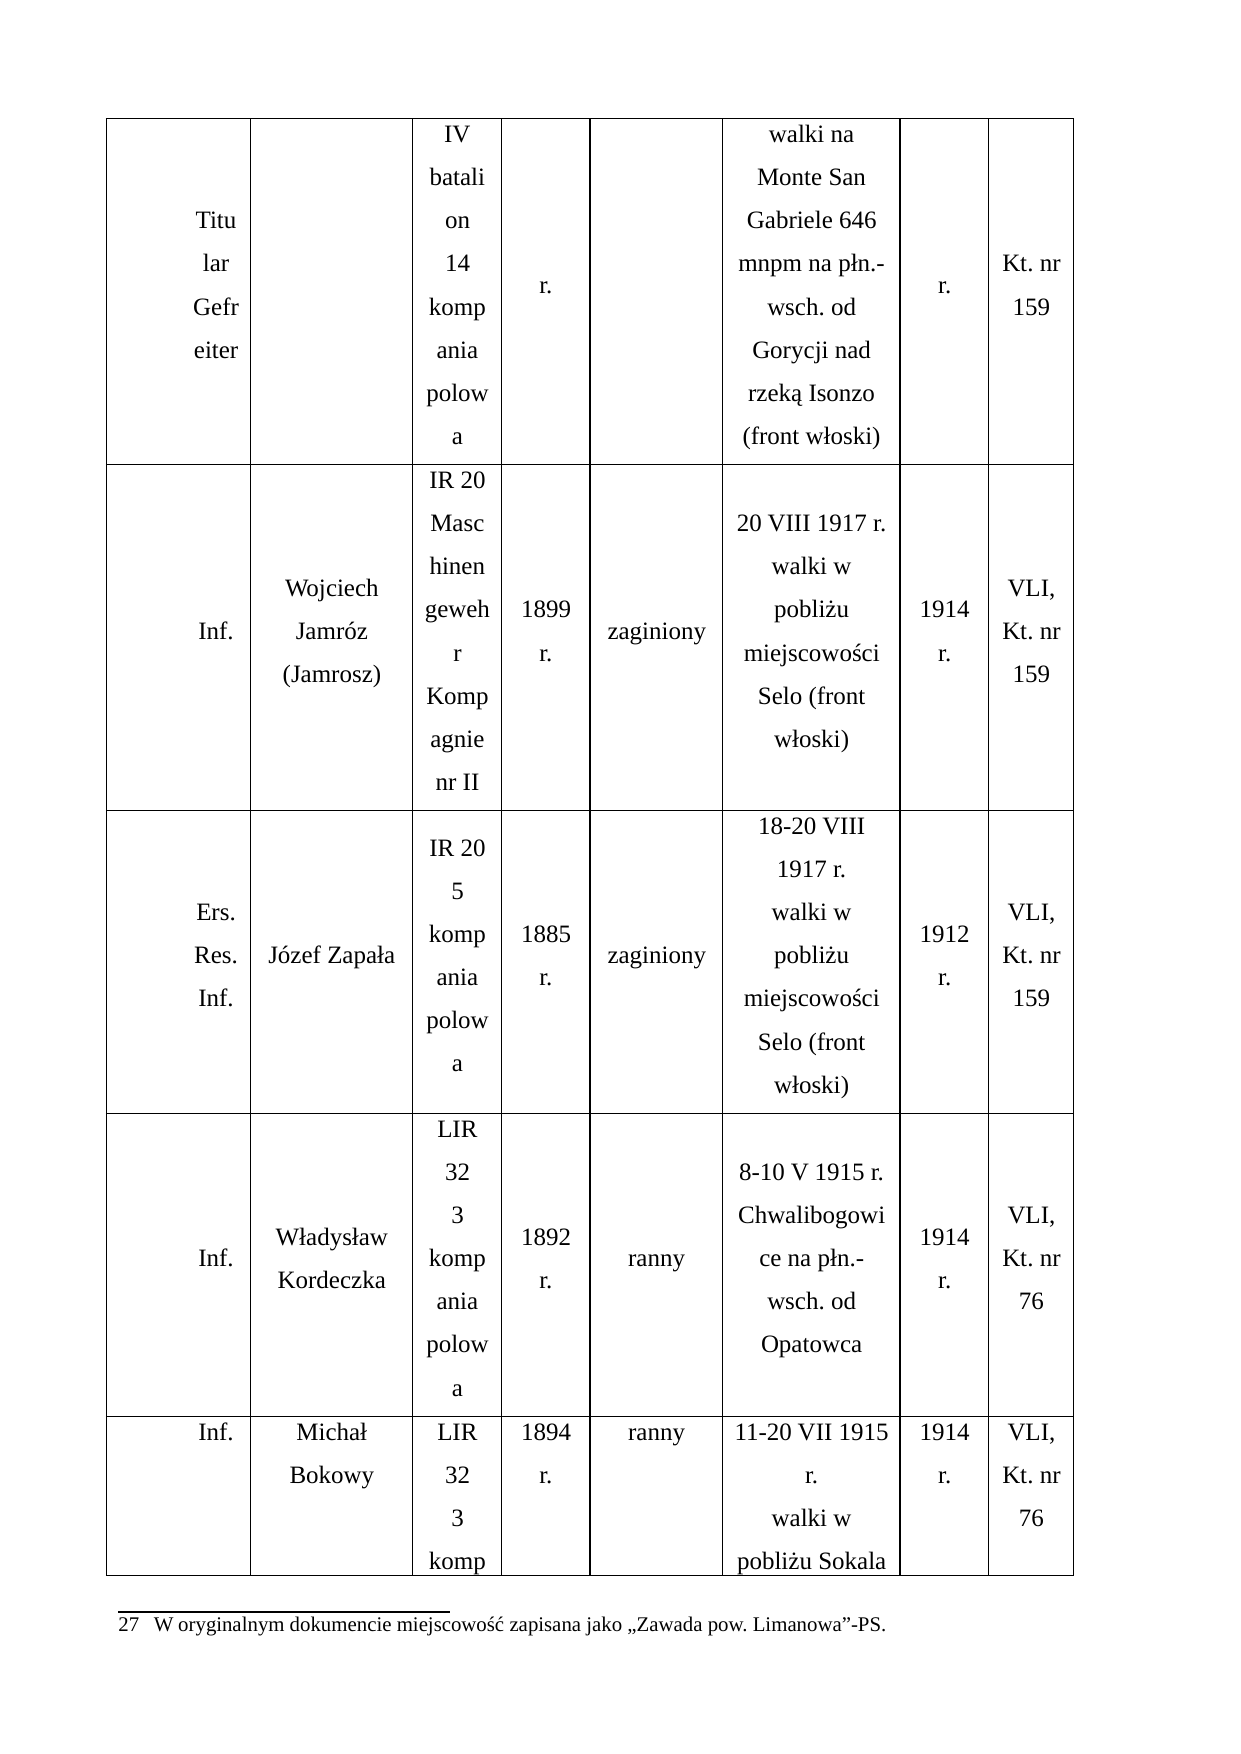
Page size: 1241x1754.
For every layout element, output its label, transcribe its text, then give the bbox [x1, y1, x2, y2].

table_cell Ers. Res. Inf. [107, 811, 250, 1113]
table_cell VLI, Kt. nr 159 [989, 465, 1073, 810]
table_cell ranny [591, 1417, 722, 1575]
table_cell LIR 32 3 kompania polowa [413, 1114, 501, 1416]
table_cell 1914 r. [901, 1417, 988, 1575]
table_cell IV batalion 14 kompania polowa [413, 119, 501, 464]
table_cell VLI, Kt. nr 76 [989, 1114, 1073, 1416]
table_cell Wojciech Jamróz (Jamrosz) [251, 465, 412, 810]
table_cell Inf. [107, 1114, 250, 1416]
table_cell 1914 r. [901, 1114, 988, 1416]
table_cell LIR 32 3 komp [413, 1417, 501, 1575]
table_cell [591, 119, 722, 464]
table_cell 1912 r. [901, 811, 988, 1113]
table_cell r. [502, 119, 589, 464]
table_cell Józef Zapała [251, 811, 412, 1113]
table_cell 18-20 VIII 1917 r. walki w pobliżu miejscowości Selo (front włoski) [723, 811, 899, 1113]
table_cell VLI, Kt. nr 76 [989, 1417, 1073, 1575]
table_cell 8-10 V 1915 r. Chwalibogowice na płn.-wsch. od Opatowca [723, 1114, 899, 1416]
table_cell IR 20 5 kompania polowa [413, 811, 501, 1113]
table_cell Inf. [107, 1417, 250, 1575]
table_cell Inf. [107, 465, 250, 810]
table_cell 1914 r. [901, 465, 988, 810]
table_cell 1899 r. [502, 465, 589, 810]
table_cell 1892 r. [502, 1114, 589, 1416]
table_cell Michał Bokowy [251, 1417, 412, 1575]
table_cell zaginiony [591, 465, 722, 810]
table_cell VLI, Kt. nr 159 [989, 811, 1073, 1113]
table_cell Władysław Kordeczka [251, 1114, 412, 1416]
table_cell Kt. nr 159 [989, 119, 1073, 464]
table_cell 1885 r. [502, 811, 589, 1113]
table_cell r. [901, 119, 988, 464]
table_cell IR 20 Maschinengewehr Kompagnie nr II [413, 465, 501, 810]
table_cell 20 VIII 1917 r. walki w pobliżu miejscowości Selo (front włoski) [723, 465, 899, 810]
table_cell Titular Gefreiter [107, 119, 250, 464]
table_cell walki na Monte San Gabriele 646 mnpm na płn.-wsch. od Gorycji nad rzeką Isonzo (front włoski) [723, 119, 899, 464]
table_cell zaginiony [591, 811, 722, 1113]
table_cell 1894 r. [502, 1417, 589, 1575]
table_cell 11-20 VII 1915 r. walki w pobliżu Sokala [723, 1417, 899, 1575]
table_cell [251, 119, 412, 464]
table_cell ranny [591, 1114, 722, 1416]
